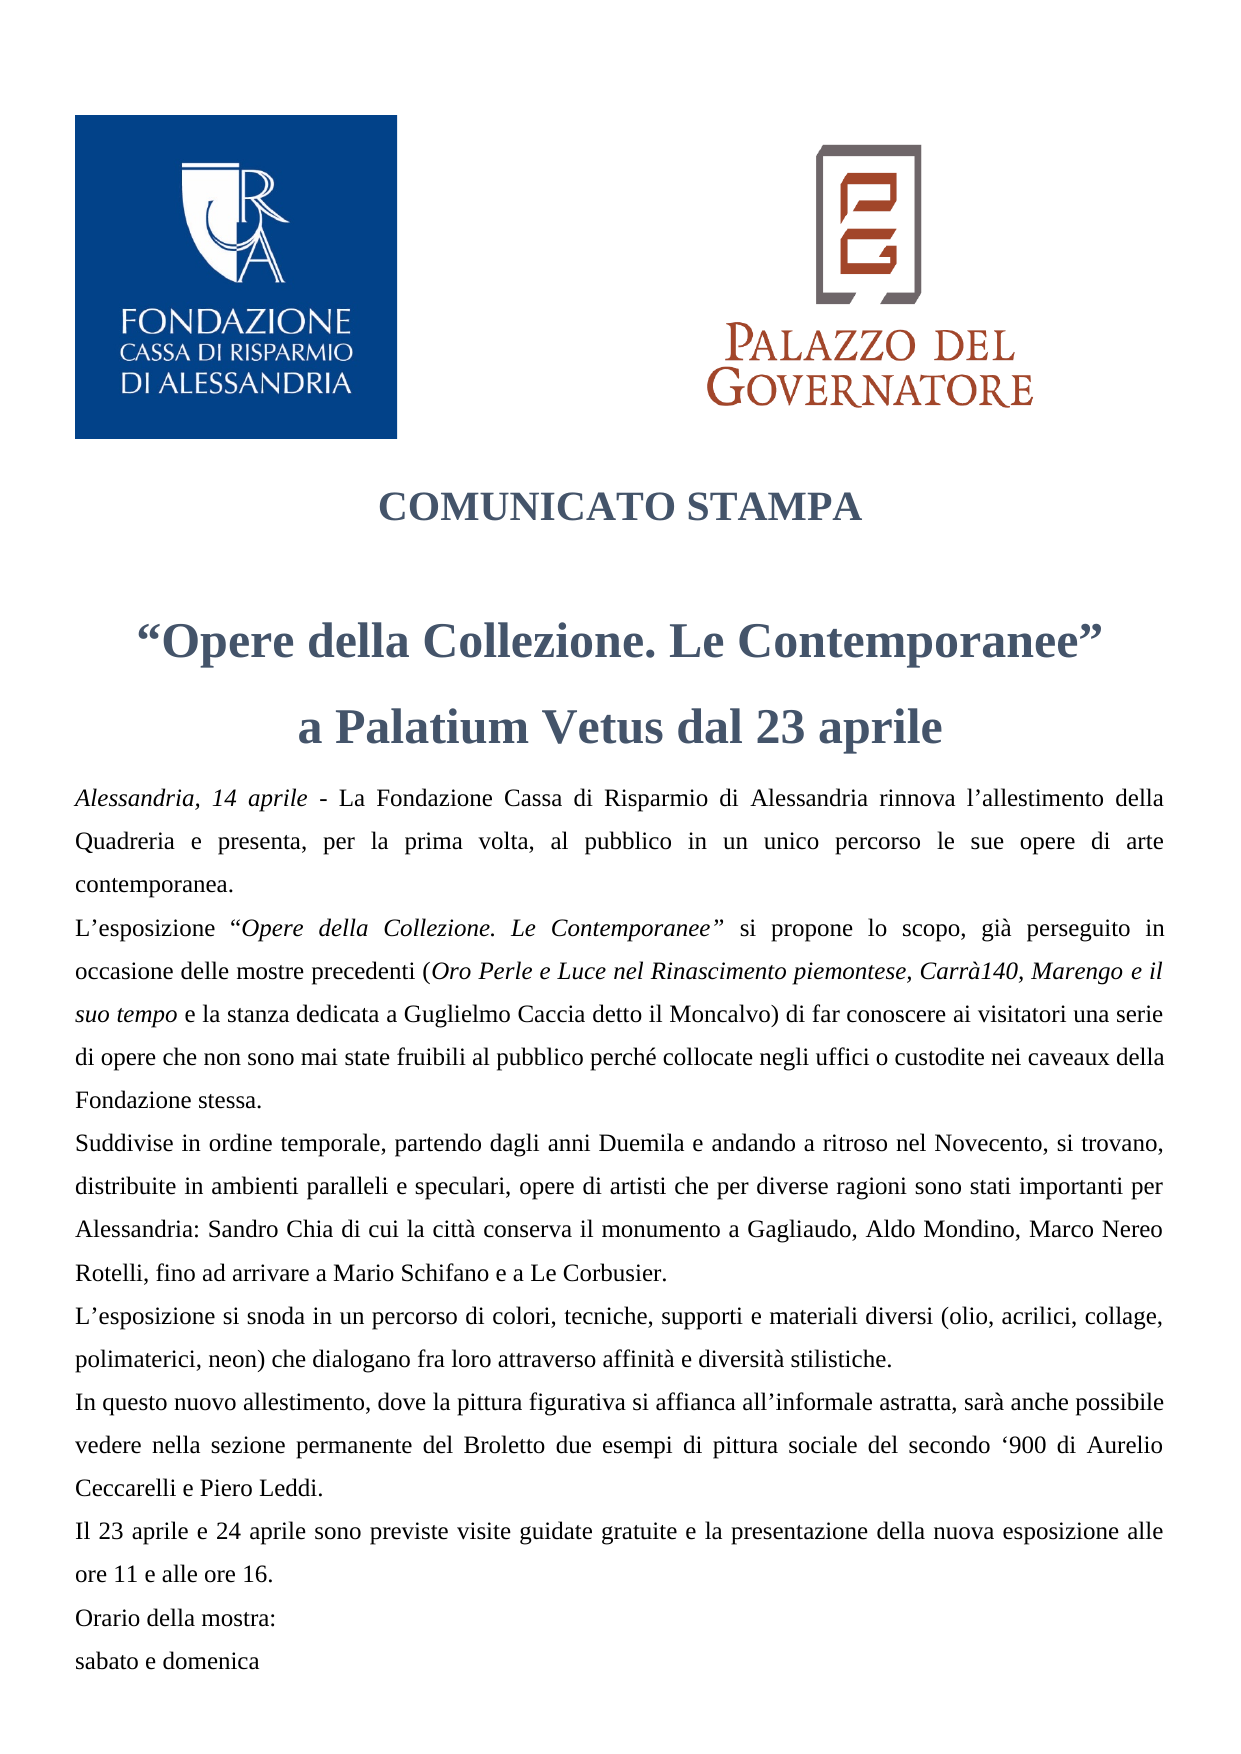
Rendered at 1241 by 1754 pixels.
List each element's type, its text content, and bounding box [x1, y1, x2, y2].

text “Opere della Collezione. Le Contemporanee” [75, 611, 1165, 668]
text COMUNICATO STAMPA [75, 481, 1165, 529]
text L’esposizione si snoda in un percorso di colori, tecniche, supporti e materiali diversi (olio, acrilici, collage, polimaterici, neon) che dialogano fra loro attraverso affinità e diversità stilistiche. [75, 1301, 1165, 1373]
text Alessandria, 14 aprile - La Fondazione Cassa di Risparmio di Alessandria rinnova l’allestimento della Quadreria e presenta, per la prima volta, al pubblico in un unico percorso le sue opere di arte contemporanea. [75, 783, 1165, 898]
text L’esposizione “Opere della Collezione. Le Contemporanee” si propone lo scopo, già perseguito in occasione delle mostre precedenti (Oro Perle e Luce nel Rinascimento piemontese, Carrà140, Marengo e il suo tempo e la stanza dedicata a Guglielmo Caccia detto il Moncalvo) di far conoscere ai visitatori una serie di opere che non sono mai state fruibili al pubblico perché collocate negli uffici o custodite nei caveaux della Fondazione stessa. [75, 913, 1165, 1114]
text Il 23 aprile e 24 aprile sono previste visite guidate gratuite e la presentazione della nuova esposizione alle ore 11 e alle ore 16. [75, 1516, 1165, 1588]
text sabato e domenica [75, 1646, 1165, 1674]
text Suddivise in ordine temporale, partendo dagli anni Duemila e andando a ritroso nel Novecento, si trovano, distribuite in ambienti paralleli e speculari, opere di artisti che per diverse ragioni sono stati importanti per Alessandria: Sandro Chia di cui la città conserva il monumento a Gagliaudo, Aldo Mondino, Marco Nereo Rotelli, fino ad arrivare a Mario Schifano e a Le Corbusier. [75, 1128, 1165, 1286]
text a Palatium Vetus dal 23 aprile [75, 697, 1165, 754]
text Orario della mostra: [75, 1603, 1165, 1631]
text In questo nuovo allestimento, dove la pittura figurativa si affianca all’informale astratta, sarà anche possibile vedere nella sezione permanente del Broletto due esempi di pittura sociale del secondo ‘900 di Aurelio Ceccarelli e Piero Leddi. [75, 1387, 1165, 1502]
